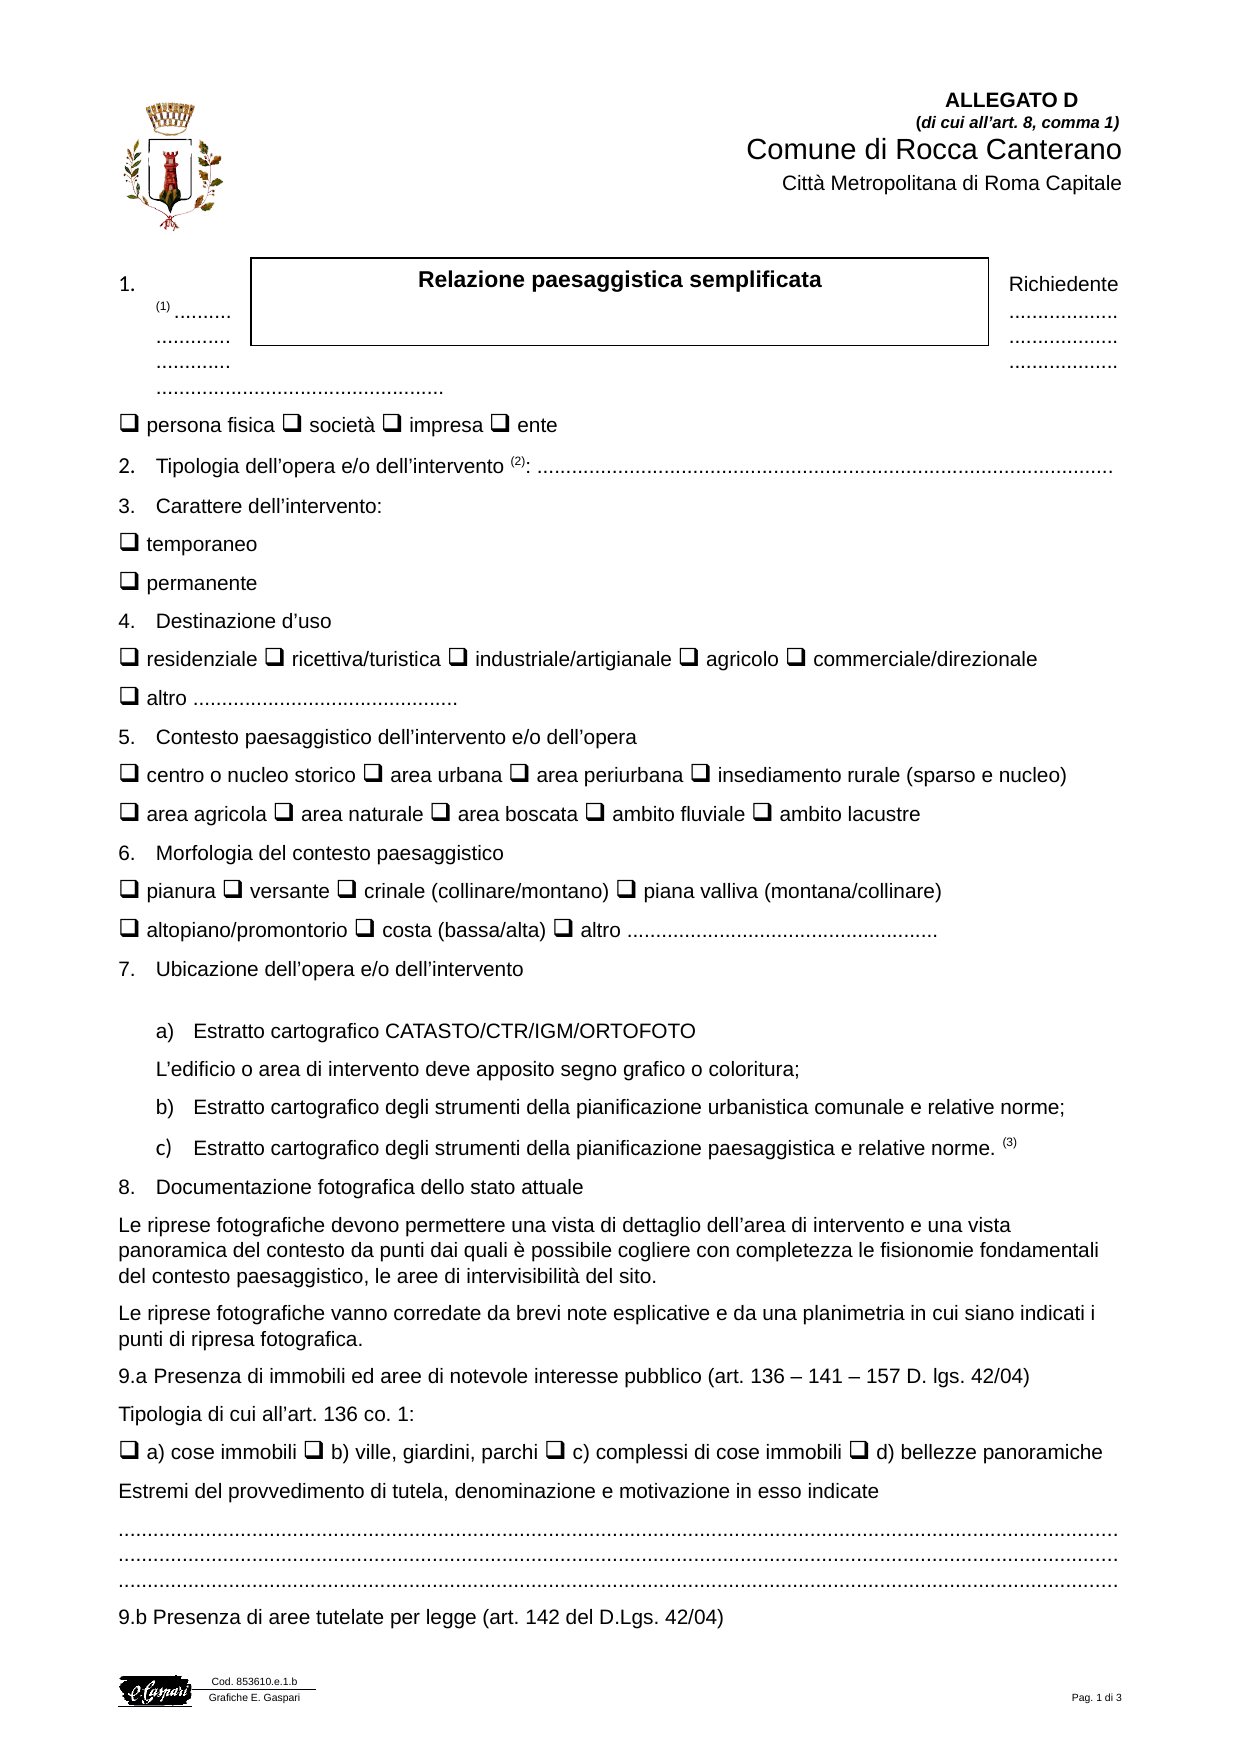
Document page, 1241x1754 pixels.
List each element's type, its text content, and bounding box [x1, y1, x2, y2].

text Comune di Rocca Canterano [224, 132, 1122, 166]
list Ubicazione dell’opera e/o dell’intervento [118, 957, 1122, 981]
text Città Metropolitana di Roma Capitale [224, 171, 1122, 194]
list Richiedente (1) ............................................................................................................................................... [118, 269, 1122, 399]
text  altopiano/promontorio  costa (bassa/alta)  altro ...................................................... [118, 918, 1122, 943]
list Estratto cartografico degli strumenti della pianificazione paesaggistica e relative norme. (3) [156, 1133, 1122, 1161]
text  permanente [118, 570, 1122, 595]
text  pianura  versante  crinale (collinare/montano)  piana valliva (montana/collinare) [118, 879, 1122, 904]
list Estratto cartografico degli strumenti della pianificazione urbanistica comunale e relative norme; [156, 1095, 1122, 1119]
text  area agricola  area naturale  area boscata  ambito fluviale  ambito lacustre [118, 802, 1122, 827]
text  altro .............................................. [118, 686, 1122, 711]
text  a) cose immobili  b) ville, giardini, parchi  c) complessi di cose immobili  d) bellezze panoramiche [118, 1440, 1122, 1465]
text 9.a Presenza di immobili ed aree di notevole interesse pubblico (art. 136 – 141 – 157 D. lgs. 42/04) [118, 1364, 1122, 1388]
text Le riprese fotografiche devono permettere una vista di dettaglio dell’area di intervento e una vista panoramica del contesto da punti dai quali è possibile cogliere con completezza le fisionomie fondamentali del contesto paesaggistico, le aree di intervisibilità del sito. [118, 1213, 1122, 1287]
picture [118, 1674, 192, 1706]
list Morfologia del contesto paesaggistico [118, 841, 1122, 865]
list Tipologia dell’opera e/o dell’intervento (2): .................................................................................................... [118, 451, 1122, 479]
list Contesto paesaggistico dell’intervento e/o dell’opera [118, 725, 1122, 749]
list Estratto cartografico CATASTO/CTR/IGM/ORTOFOTO [156, 1019, 1122, 1043]
text Tipologia di cui all’art. 136 co. 1: [118, 1402, 1122, 1426]
text Estremi del provvedimento di tutela, denominazione e motivazione in esso indicate [118, 1479, 1122, 1503]
text Le riprese fotografiche vanno corredate da brevi note esplicative e da una planimetria in cui siano indicati i punti di ripresa fotografica. [118, 1301, 1122, 1351]
list Documentazione fotografica dello stato attuale [118, 1175, 1122, 1199]
text 9.b Presenza di aree tutelate per legge (art. 142 del D.Lgs. 42/04) [118, 1605, 1122, 1629]
text  residenziale  ricettiva/turistica  industriale/artigianale  agricolo  commerciale/direzionale [118, 647, 1122, 672]
text  persona fisica  società  impresa  ente [118, 412, 1122, 437]
list Carattere dell’intervento: [118, 494, 1122, 518]
text  temporaneo [118, 531, 1122, 556]
text L’edificio o area di intervento deve apposito segno grafico o coloritura; [156, 1057, 1122, 1081]
text  centro o nucleo storico  area urbana  area periurbana  insediamento rurale (sparso e nucleo) [118, 763, 1122, 788]
list Destinazione d’uso [118, 609, 1122, 633]
picture [122, 101, 224, 233]
